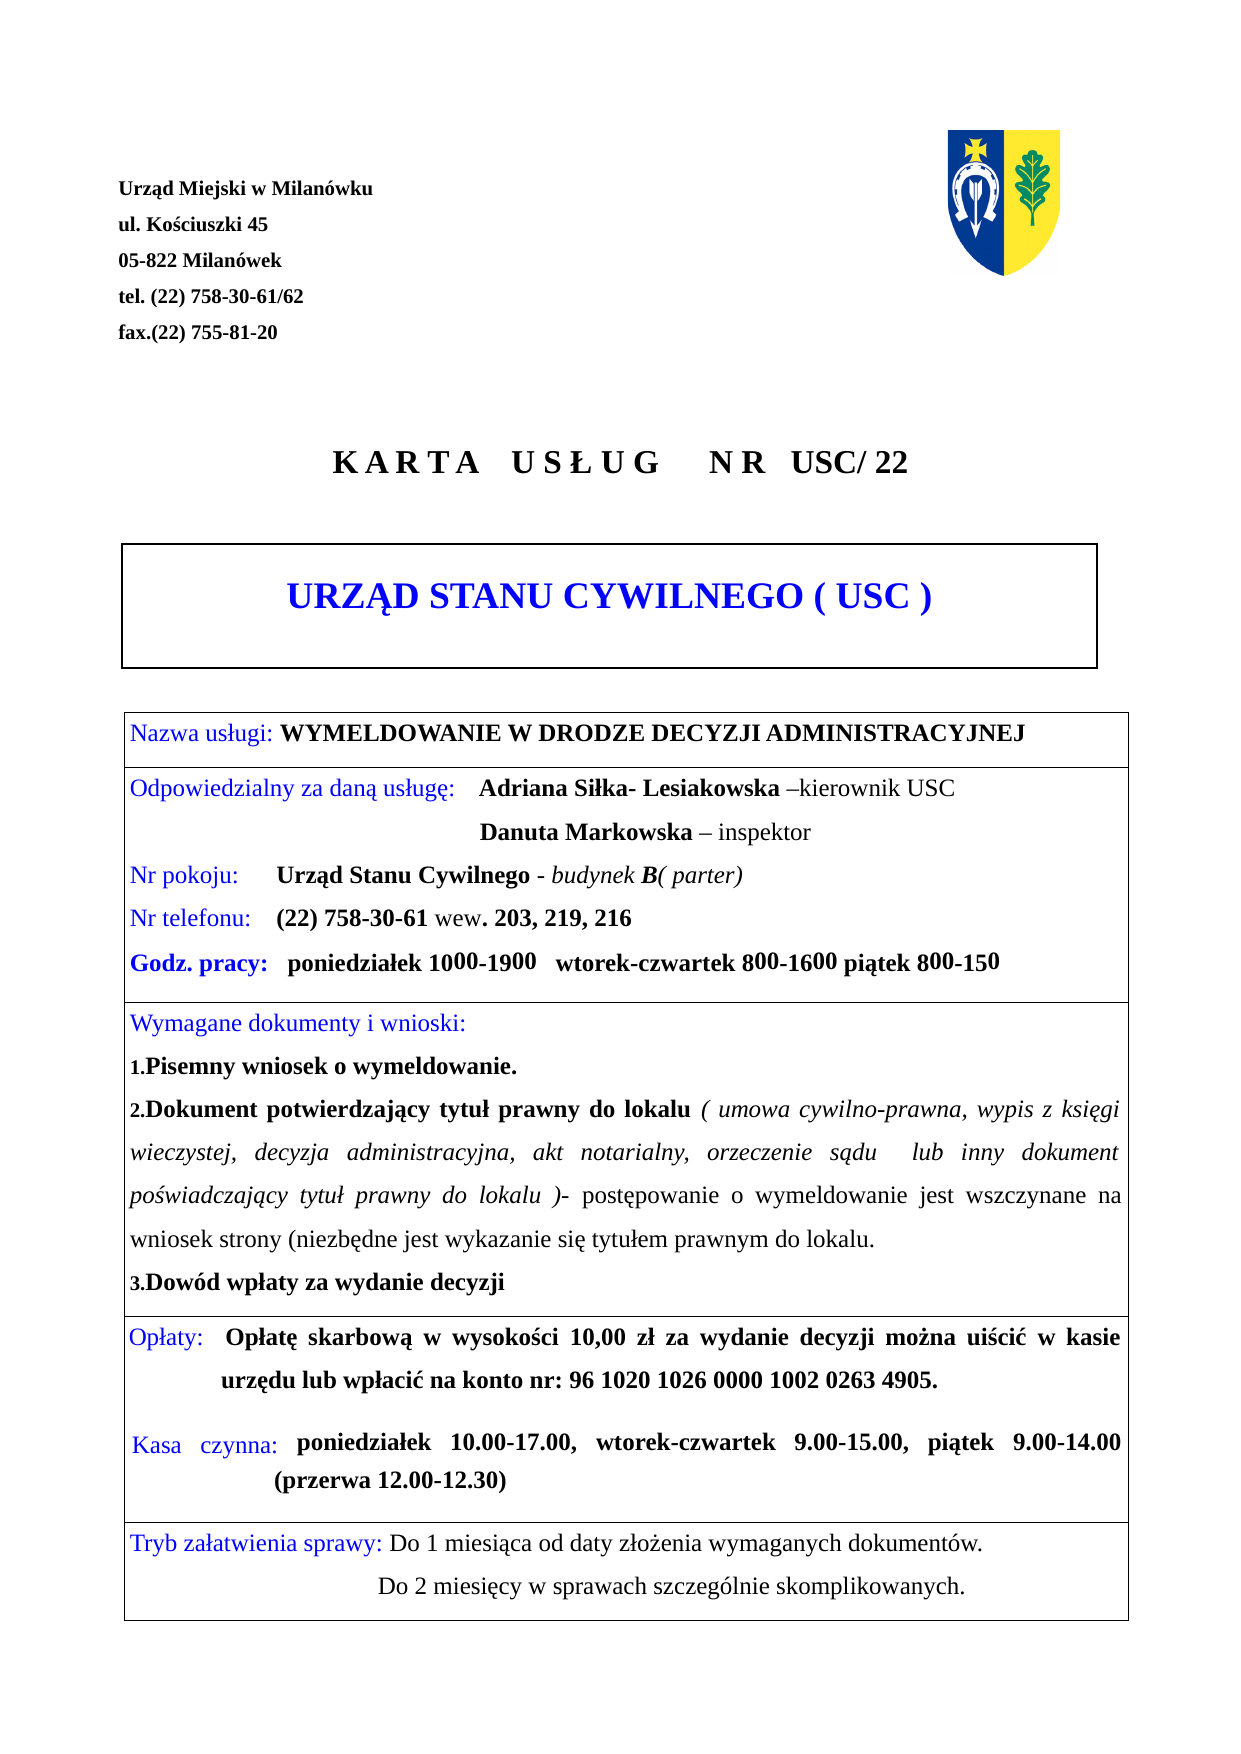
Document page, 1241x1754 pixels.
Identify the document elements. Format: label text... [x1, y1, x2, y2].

table_cell Wymagane dokumenty i wnioski: Pisemny wniosek o wymeldowanie. Dokument potwierdzający tytuł prawny do lokalu ( umowa cywilno-prawna, wypis z księgi wieczystej, decyzja administracyjna, akt notarialny, orzeczenie sądu lub inny dokument poświadczający tytuł prawny do lokalu )- postępowanie o wymeldowanie jest wszczynane na wniosek strony (niezbędne jest wykazanie się tytułem prawnym do lokalu. Dowód wpłaty za wydanie decyzji [125, 1003, 1128, 1316]
table_cell Odpowiedzialny za daną usługę: Adriana Siłka- Lesiakowska –kierownik USC Danuta Markowska – inspektor Nr pokoju: Urząd Stanu Cywilnego - budynek B( parter) Nr telefonu: (22) 758-30-61 wew. 203, 219, 216 Godz. pracy: poniedziałek 1000-1900 wtorek-czwartek 800-1600 piątek 800-150 [125, 768, 1128, 1002]
text tel. (22) 758-30-61/62 [118, 284, 1122, 308]
table_header URZĄD STANU CYWILNEGO ( USC ) [123, 545, 1096, 667]
text ul. Kościuszki 45 05-822 Milanówek [118, 212, 947, 272]
table_header Nazwa usługi: WYMELDOWANIE W DRODZE DECYZJI ADMINISTRACYJNEJ [125, 713, 1128, 767]
text [1061, 212, 1122, 272]
text Urząd Miejski w Milanówku [118, 176, 947, 200]
text fax.(22) 755-81-20 [118, 320, 1122, 344]
text [1061, 176, 1122, 200]
text K A R T A U S Ł U G N R USC/ 22 [118, 442, 1122, 480]
table_cell Opłaty: Opłatę skarbową w wysokości 10,00 zł za wydanie decyzji można uiścić w kasie urzędu lub wpłacić na konto nr: 96 1020 1026 0000 1002 0263 4905. Kasa czynna: poniedziałek 10.00-17.00, wtorek-czwartek 9.00-15.00, piątek 9.00-14.00 (przerwa 12.00-12.30) [125, 1317, 1128, 1522]
table_cell Tryb załatwienia sprawy: Do 1 miesiąca od daty złożenia wymaganych dokumentów. Do 2 miesięcy w sprawach szczególnie skomplikowanych. [125, 1523, 1128, 1620]
